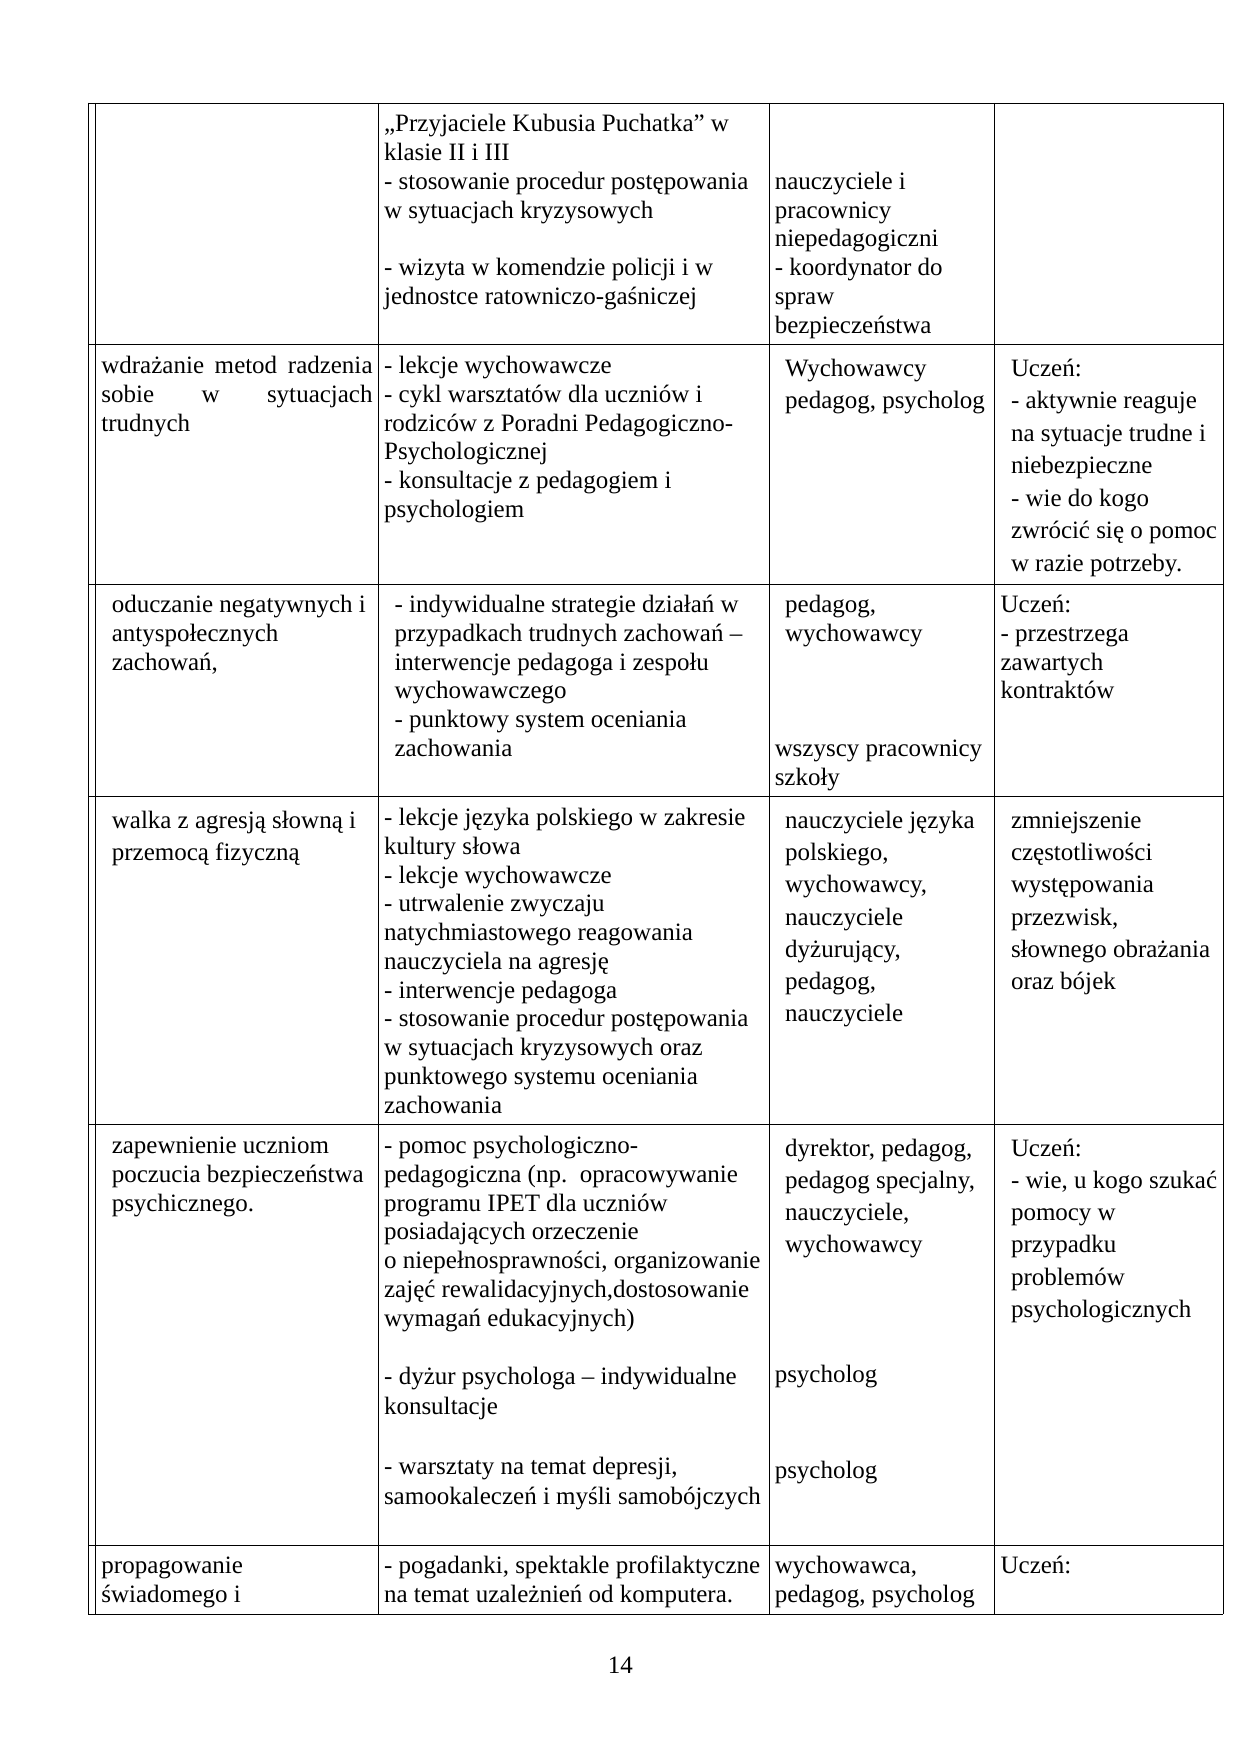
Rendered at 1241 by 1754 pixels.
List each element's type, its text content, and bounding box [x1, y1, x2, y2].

table_cell „Przyjaciele Kubusia Puchatka” w klasie II i III - stosowanie procedur postępowania w sytuacjach kryzysowych - wizyta w komendzie policji i w jednostce ratowniczo-gaśniczej [379, 104, 769, 344]
table_cell zapewnienie uczniom poczucia bezpieczeństwa psychicznego. [96, 1125, 378, 1545]
table_cell - indywidualne strategie działań w przypadkach trudnych zachowań – interwencje pedagoga i zespołu wychowawczego - punktowy system oceniania zachowania [379, 585, 769, 796]
table_cell [89, 1546, 95, 1614]
table_cell dyrektor, pedagog, pedagog specjalny, nauczyciele, wychowawcy psycholog psycholog [770, 1125, 994, 1545]
table_cell [995, 104, 1223, 344]
table_cell Uczeń: [995, 1546, 1223, 1614]
table_cell [96, 104, 378, 344]
table_cell oduczanie negatywnych i antyspołecznych zachowań, [96, 585, 378, 796]
table_cell [89, 585, 95, 796]
table_cell [89, 104, 95, 344]
table_cell [89, 1125, 95, 1545]
table_cell nauczyciele języka polskiego, wychowawcy, nauczyciele dyżurujący, pedagog, nauczyciele [770, 797, 994, 1124]
table_cell wdrażanie metod radzenia sobie w sytuacjach trudnych [96, 345, 378, 583]
table_cell Wychowawcy pedagog, psycholog [770, 345, 994, 583]
table_cell zmniejszenie częstotliwości występowania przezwisk, słownego obrażania oraz bójek [995, 797, 1223, 1124]
table_cell nauczyciele i pracownicy niepedagogiczni - koordynator do spraw bezpieczeństwa [770, 104, 994, 344]
table_cell [89, 345, 95, 583]
table_cell - pomoc psychologiczno- pedagogiczna (np. opracowywanie programu IPET dla uczniów posiadających orzeczenie o niepełnosprawności, organizowanie zajęć rewalidacyjnych,dostosowanie wymagań edukacyjnych) - dyżur psychologa – indywidualne konsultacje - warsztaty na temat depresji, samookaleczeń i myśli samobójczych [379, 1125, 769, 1545]
table_cell Uczeń: - aktywnie reaguje na sytuacje trudne i niebezpieczne - wie do kogo zwrócić się o pomoc w razie potrzeby. [995, 345, 1223, 583]
table_cell wychowawca, pedagog, psycholog [770, 1546, 994, 1614]
table_cell propagowanie świadomego i [96, 1546, 378, 1614]
table_cell - lekcje języka polskiego w zakresie kultury słowa - lekcje wychowawcze - utrwalenie zwyczaju natychmiastowego reagowania nauczyciela na agresję - interwencje pedagoga - stosowanie procedur postępowania w sytuacjach kryzysowych oraz punktowego systemu oceniania zachowania [379, 797, 769, 1124]
table_cell - lekcje wychowawcze - cykl warsztatów dla uczniów i rodziców z Poradni Pedagogiczno- Psychologicznej - konsultacje z pedagogiem i psychologiem [379, 345, 769, 583]
table_cell [89, 797, 95, 1124]
table_cell walka z agresją słowną i przemocą fizyczną [96, 797, 378, 1124]
table_cell Uczeń: - wie, u kogo szukać pomocy w przypadku problemów psychologicznych [995, 1125, 1223, 1545]
table_cell pedagog, wychowawcy wszyscy pracownicy szkoły [770, 585, 994, 796]
table_cell Uczeń: - przestrzega zawartych kontraktów [995, 585, 1223, 796]
table_cell - pogadanki, spektakle profilaktyczne na temat uzależnień od komputera. [379, 1546, 769, 1614]
